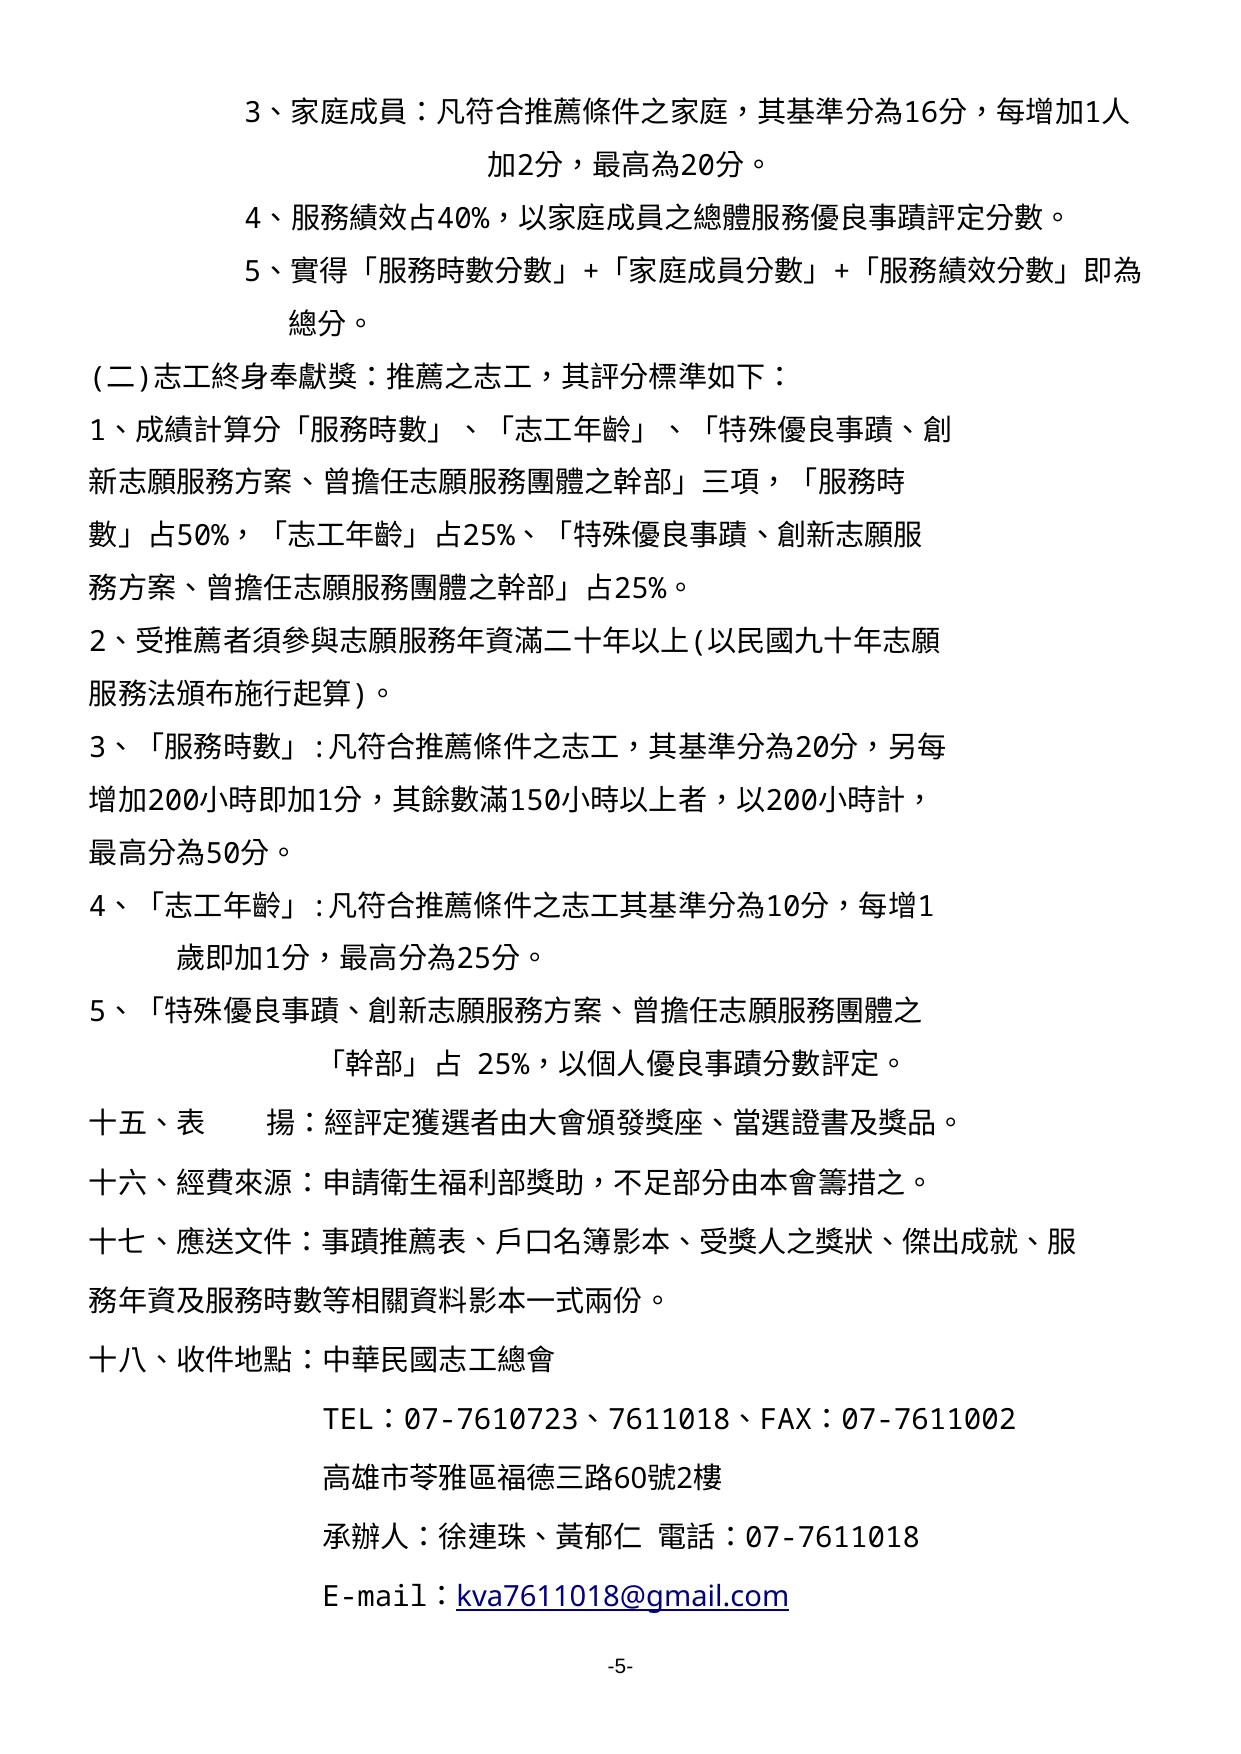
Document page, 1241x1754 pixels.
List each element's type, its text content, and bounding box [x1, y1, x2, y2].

text 新志願服務方案、曾擔任志願服務團體之幹部」三項，「服務時 [89, 459, 1128, 501]
text 數」占50%，「志工年齡」占25%、「特殊優良事蹟、創新志願服 [89, 512, 1128, 554]
text 歲即加1分，最高分為25分。 [89, 935, 1152, 977]
text 十五、表 揚：經評定獲選者由大會頒發獎座、當選證書及獎品。 [89, 1100, 1152, 1142]
text 十八、收件地點：中華民國志工總會 [89, 1336, 1152, 1379]
text 4、服務績效占40%，以家庭成員之總體服務優良事蹟評定分數。 [244, 194, 1152, 237]
text 務方案、曾擔任志願服務團體之幹部」占25%。 [89, 565, 1128, 607]
text TEL：07-7610723、7611018、FAX：07-7611002 [89, 1396, 1152, 1438]
text 十七、應送文件：事蹟推薦表、戶口名簿影本、受獎人之獎狀、傑出成就、服 [89, 1218, 1152, 1261]
text 務年資及服務時數等相關資料影本一式兩份。 [89, 1277, 1152, 1320]
text 最高分為50分。 [89, 829, 1164, 872]
text 5、「特殊優良事蹟、創新志願服務方案、曾擔任志願服務團體之 [89, 988, 1164, 1030]
text 服務法頒布施行起算)。 [89, 671, 1129, 713]
text 5、實得「服務時數分數」+「家庭成員分數」+「服務績效分數」即為總分。 [244, 247, 1149, 343]
text 1、成績計算分「服務時數」、「志工年齡」、「特殊優良事蹟、創 [89, 406, 1128, 448]
text 3、「服務時數」:凡符合推薦條件之志工，其基準分為20分，另每 [89, 723, 1140, 766]
text 「幹部」占 25%，以個人優良事蹟分數評定。 [89, 1041, 1104, 1083]
text 承辦人：徐連珠、黃郁仁 電話：07-7611018 [89, 1514, 1149, 1556]
text 2、受推薦者須參與志願服務年資滿二十年以上(以民國九十年志願 [89, 618, 1129, 660]
text 增加200小時即加1分，其餘數滿150小時以上者，以200小時計， [89, 776, 1164, 819]
text 十六、經費來源：申請衛生福利部獎助，不足部分由本會籌措之。 [89, 1159, 1152, 1202]
text 高雄市苓雅區福德三路60號2樓 [89, 1455, 930, 1497]
text 4、「志工年齡」:凡符合推薦條件之志工其基準分為10分，每增1 [89, 882, 1152, 924]
text 3、家庭成員：凡符合推薦條件之家庭，其基準分為16分，每增加1人加2分，最高為20分。 [244, 89, 1152, 184]
text (二)志工終身奉獻獎：推薦之志工，其評分標準如下： [89, 353, 1152, 396]
text E-mail：kva7611018@gmail.com [89, 1573, 1152, 1615]
